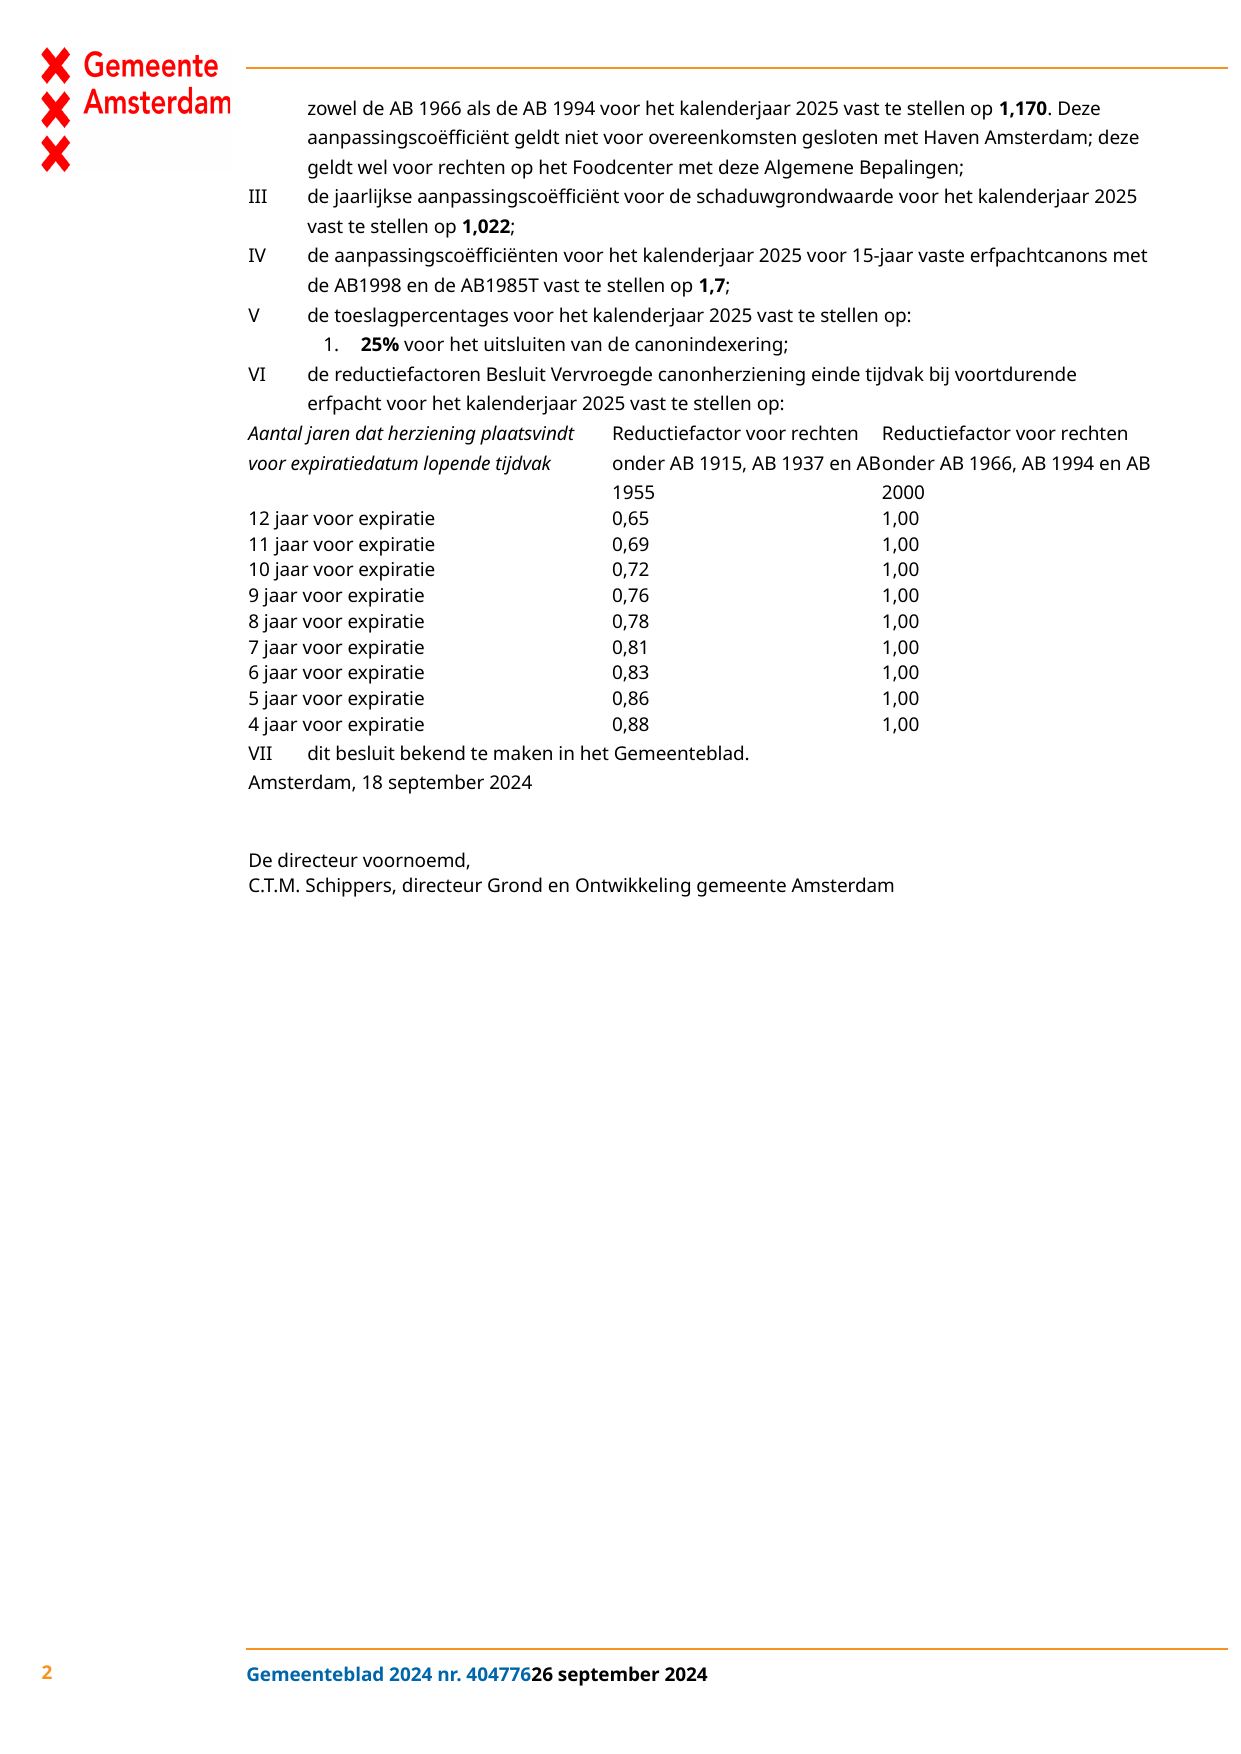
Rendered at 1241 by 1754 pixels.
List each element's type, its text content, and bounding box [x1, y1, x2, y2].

list de reductiefactoren Besluit Vervroegde canonherziening einde tijdvak bij voortdurende erfpacht voor het kalenderjaar 2025 vast te stellen op: [248, 361, 1152, 416]
text De directeur voornoemd, [248, 847, 1152, 872]
table_cell 0,78 [612, 608, 882, 634]
table_cell 10 jaar voor expiratie [248, 557, 612, 582]
table_cell 7 jaar voor expiratie [248, 634, 612, 659]
list dit besluit bekend te maken in het Gemeenteblad. [248, 740, 1152, 766]
list de aanpassingscoëfficiënten voor het kalenderjaar 2025 voor 15-jaar vaste erfpachtcanons met de AB1998 en de AB1985T vast te stellen op 1,7; [248, 243, 1152, 298]
list zowel de AB 1966 als de AB 1994 voor het kalenderjaar 2025 vast te stellen op 1,170. Deze aanpassingscoëfficiënt geldt niet voor overeenkomsten gesloten met Haven Amsterdam; deze geldt wel voor rechten op het Foodcenter met deze Algemene Bepalingen; [248, 95, 1152, 180]
text C.T.M. Schippers, directeur Grond en Ontwikkeling gemeente Amsterdam [248, 872, 1152, 898]
table_cell 6 jaar voor expiratie [248, 660, 612, 685]
table_cell 0,72 [612, 557, 882, 582]
table_cell 1,00 [882, 660, 1152, 685]
table_cell 4 jaar voor expiratie [248, 711, 612, 737]
list de toeslagpercentages voor het kalenderjaar 2025 vast te stellen op: [248, 302, 1152, 328]
table_cell 0,69 [612, 531, 882, 557]
table_cell 1,00 [882, 505, 1152, 531]
table_header Reductiefactor voor rechten onder AB 1915, AB 1937 en AB 1955 [612, 420, 882, 505]
table_cell 1,00 [882, 583, 1152, 608]
table_cell 1,00 [882, 634, 1152, 659]
table_cell 1,00 [882, 531, 1152, 557]
table_cell 0,88 [612, 711, 882, 737]
table_cell 0,86 [612, 685, 882, 711]
table_cell 1,00 [882, 608, 1152, 634]
table_cell 0,76 [612, 583, 882, 608]
table_cell 12 jaar voor expiratie [248, 505, 612, 531]
table_cell 0,65 [612, 505, 882, 531]
table_header Reductiefactor voor rechten onder AB 1966, AB 1994 en AB 2000 [882, 420, 1152, 505]
picture [41, 47, 231, 172]
list 25% voor het uitsluiten van de canonindexering; [323, 331, 1152, 357]
table_cell 5 jaar voor expiratie [248, 685, 612, 711]
table_cell 8 jaar voor expiratie [248, 608, 612, 634]
list de jaarlijkse aanpassingscoëfficiënt voor de schaduwgrondwaarde voor het kalenderjaar 2025 vast te stellen op 1,022; [248, 183, 1152, 239]
table_cell 0,83 [612, 660, 882, 685]
table_cell 1,00 [882, 711, 1152, 737]
table_cell 9 jaar voor expiratie [248, 583, 612, 608]
table_header Aantal jaren dat herziening plaatsvindt voor expiratiedatum lopende tijdvak [248, 420, 612, 505]
table_cell 11 jaar voor expiratie [248, 531, 612, 557]
table_cell 0,81 [612, 634, 882, 659]
table_cell 1,00 [882, 685, 1152, 711]
text Amsterdam, 18 september 2024 [248, 769, 1152, 795]
table_cell 1,00 [882, 557, 1152, 582]
